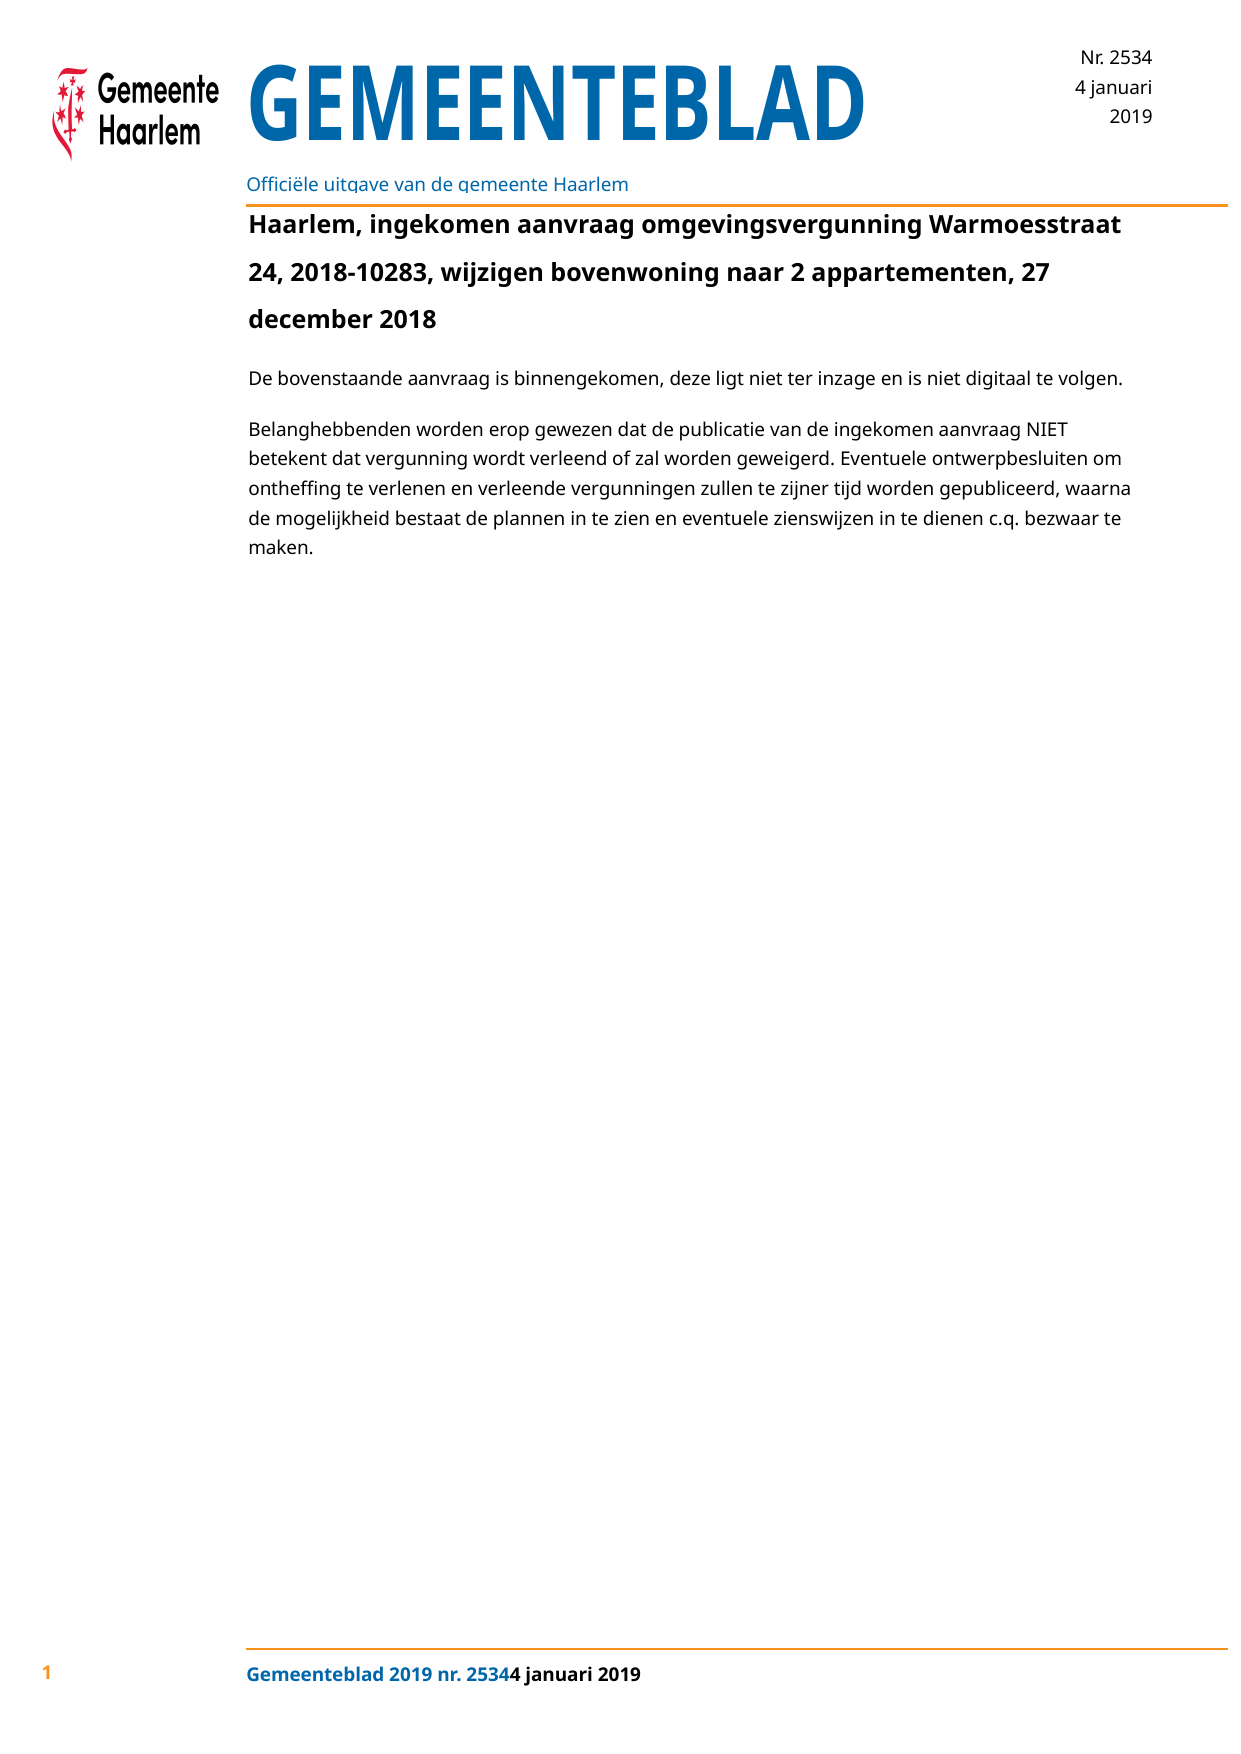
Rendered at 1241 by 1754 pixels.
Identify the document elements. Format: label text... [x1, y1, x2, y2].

text De bovenstaande aanvraag is binnengekomen, deze ligt niet ter inzage en is niet digitaal te volgen. [248, 366, 1152, 391]
picture [41, 47, 231, 172]
text Belanghebbenden worden erop gewezen dat de publicatie van de ingekomen aanvraag NIET betekent dat vergunning wordt verleend of zal worden geweigerd. Eventuele ontwerpbesluiten om ontheffing te verlenen en verleende vergunningen zullen te zijner tijd worden gepubliceerd, waarna de mogelijkheid bestaat de plannen in te zien en eventuele zienswijzen in te dienen c.q. bezwaar te maken. [248, 416, 1152, 560]
text Haarlem, ingekomen aanvraag omgevingsvergunning Warmoesstraat 24, 2018-10283, wijzigen bovenwoning naar 2 appartementen, 27 december 2018 [248, 207, 1152, 336]
